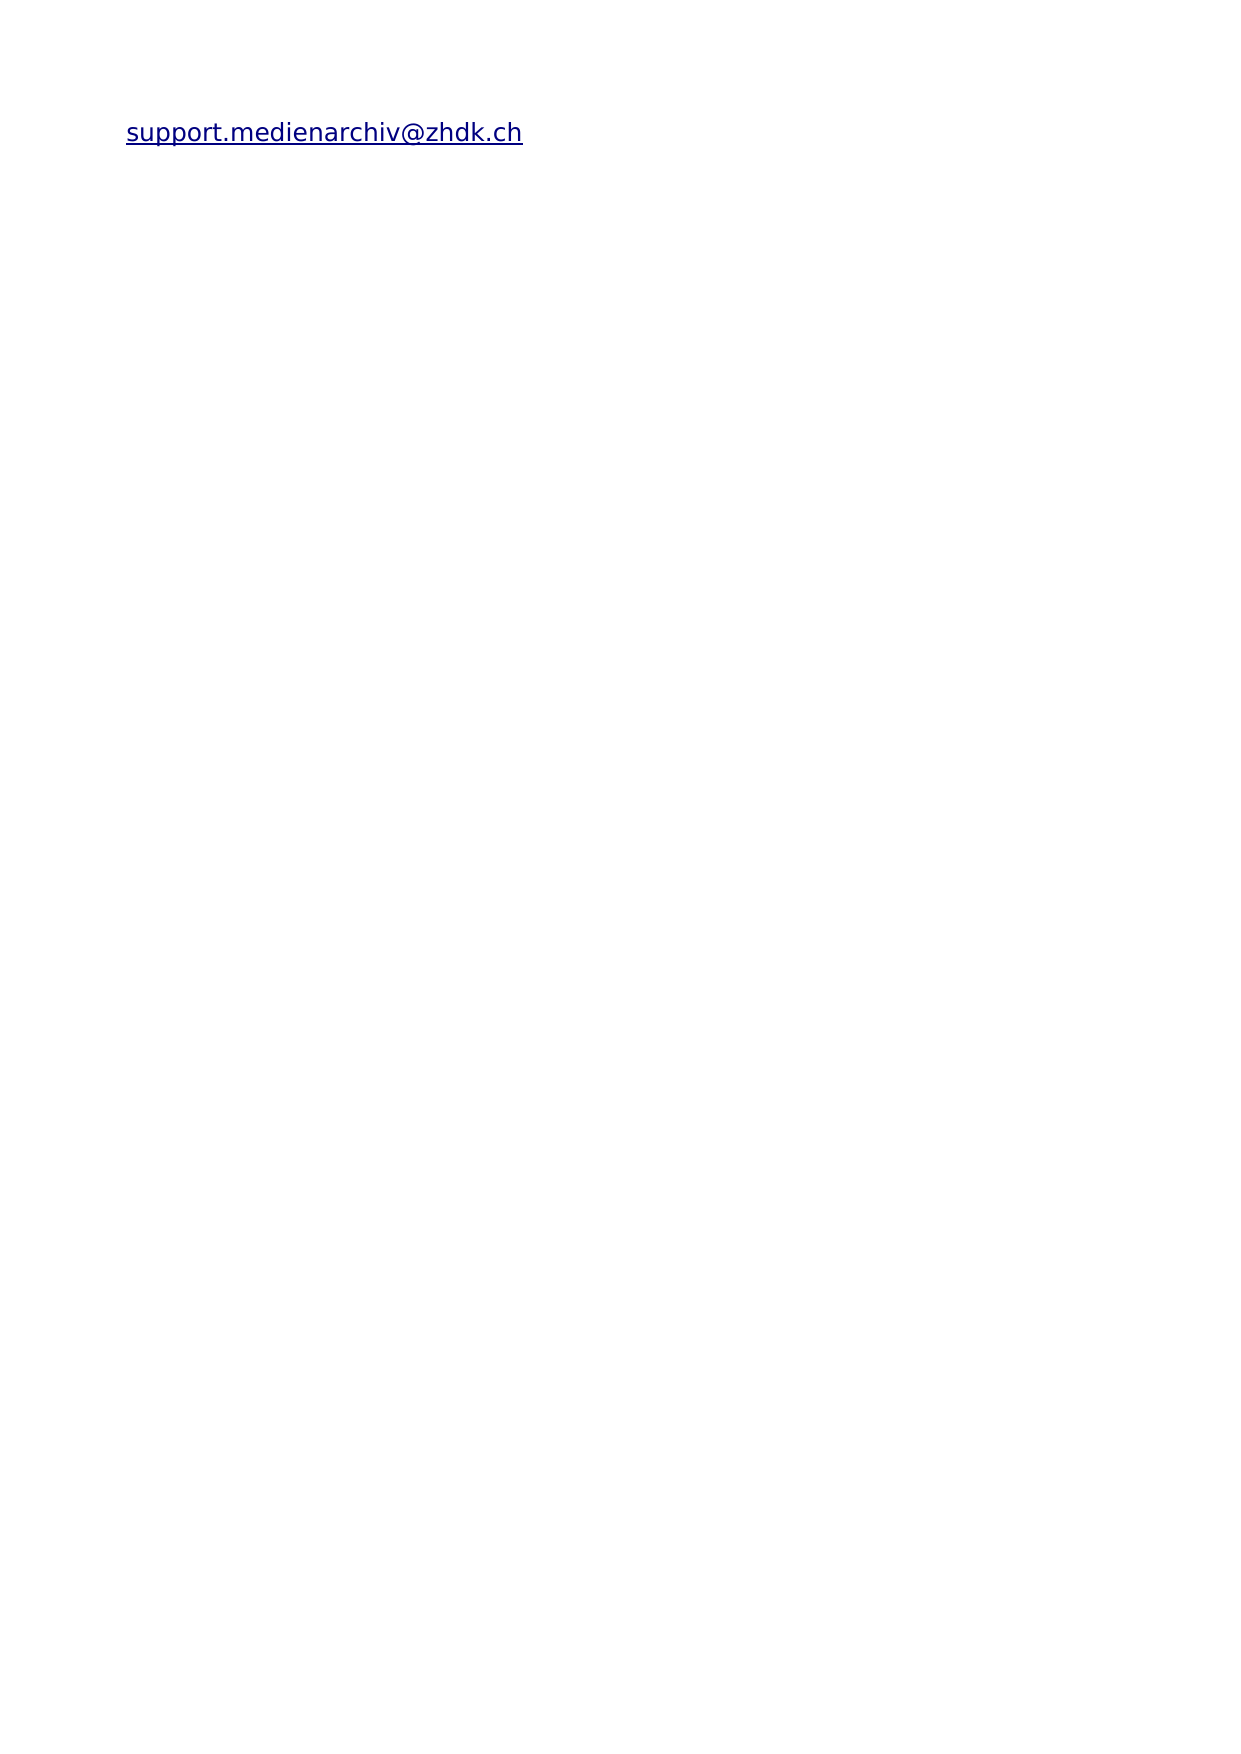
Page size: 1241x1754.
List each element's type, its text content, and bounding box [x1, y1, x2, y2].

text support.medienarchiv@zhdk.ch [118, 118, 1122, 176]
